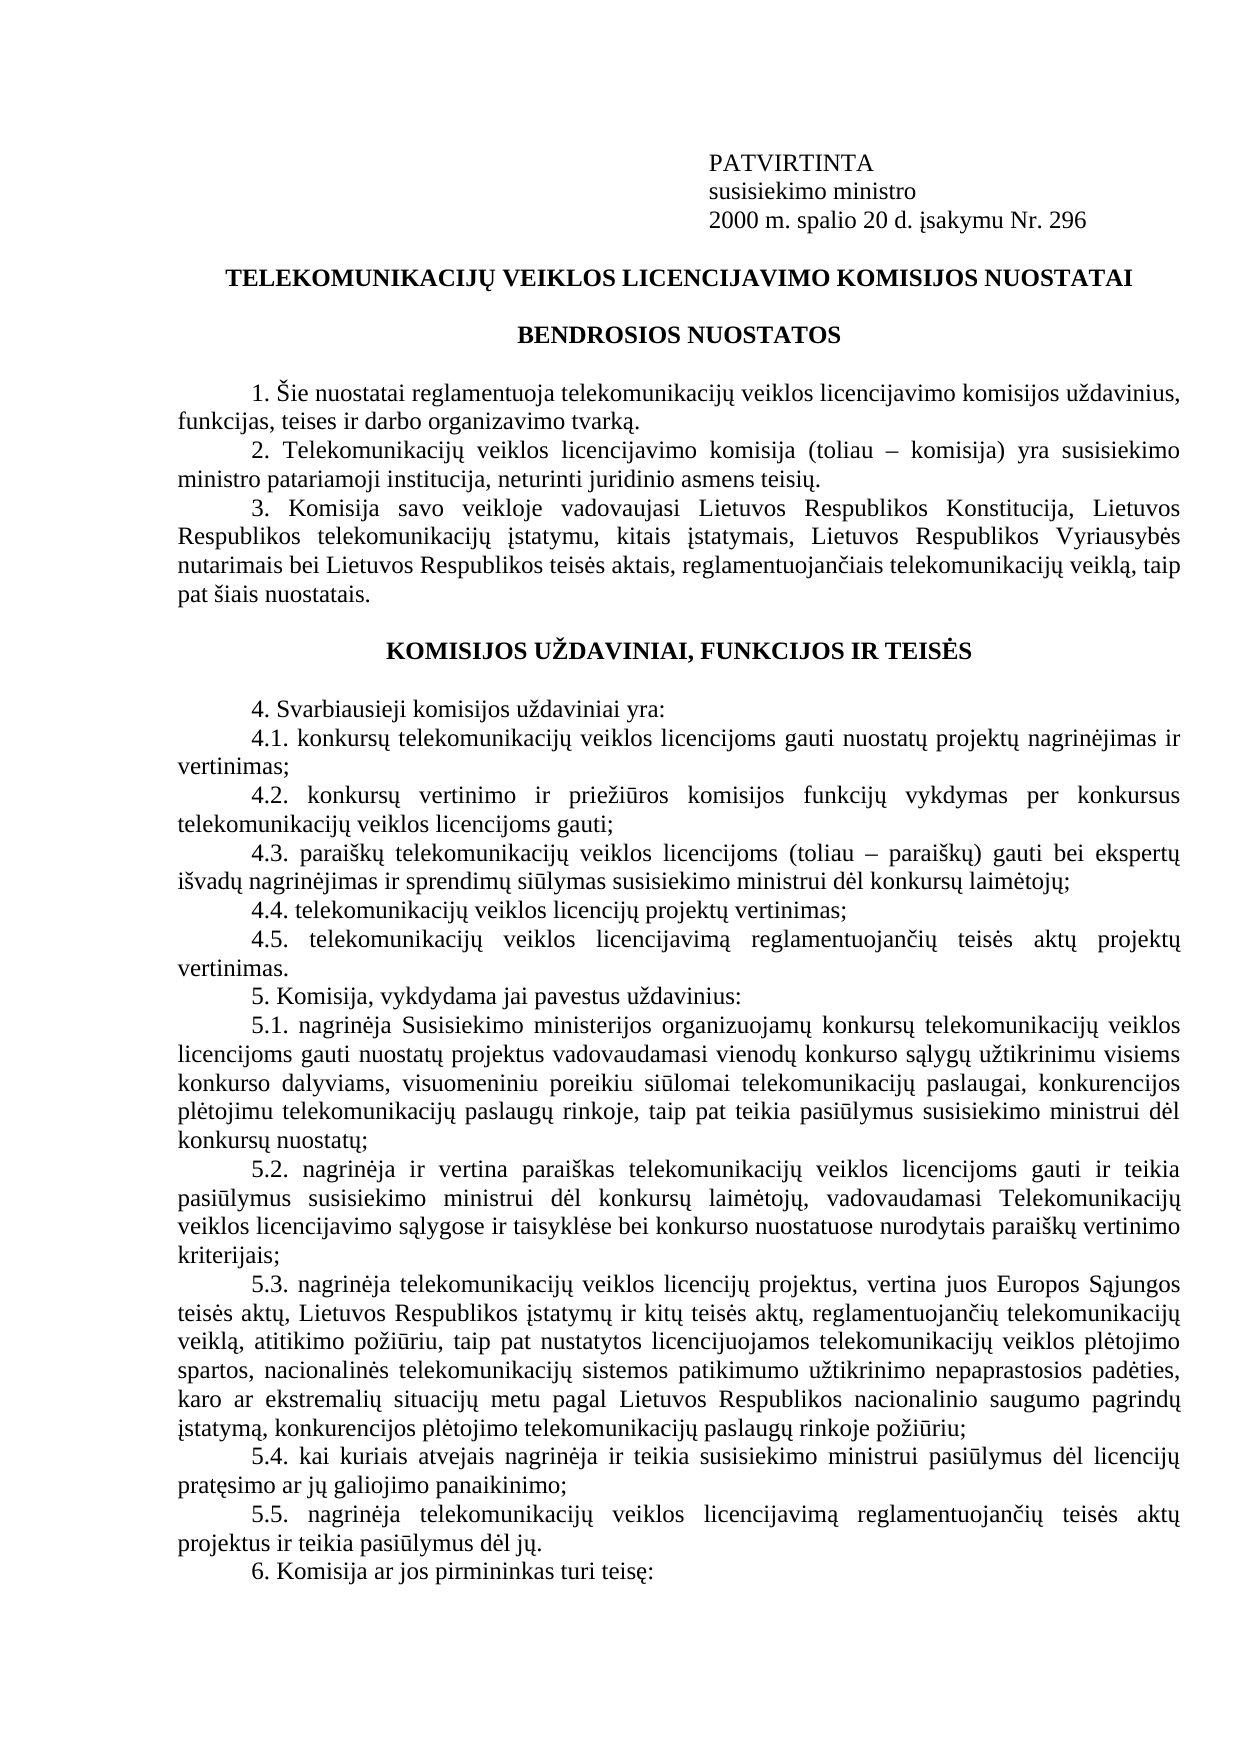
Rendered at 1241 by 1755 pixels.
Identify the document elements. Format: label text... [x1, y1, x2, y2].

text bendrosios nuostatos [177, 320, 1181, 349]
text 4.1. konkursų telekomunikacijų veiklos licencijoms gauti nuostatų projektų nagrinėjimas ir vertinimas; [177, 723, 1181, 780]
text 5.5. nagrinėja telekomunikacijų veiklos licencijavimą reglamentuojančių teisės aktų projektus ir teikia pasiūlymus dėl jų. [177, 1499, 1181, 1556]
text 5. Komisija, vykdydama jai pavestus uždavinius: [177, 981, 1181, 1010]
text 1. Šie nuostatai reglamentuoja telekomunikacijų veiklos licencijavimo komisijos uždavinius, funkcijas, teises ir darbo organizavimo tvarką. [177, 378, 1181, 435]
text 5.3. nagrinėja telekomunikacijų veiklos licencijų projektus, vertina juos Europos Sąjungos teisės aktų, Lietuvos Respublikos įstatymų ir kitų teisės aktų, reglamentuojančių telekomunikacijų veiklą, atitikimo požiūriu, taip pat nustatytos licencijuojamos telekomunikacijų veiklos plėtojimo spartos, nacionalinės telekomunikacijų sistemos patikimumo užtikrinimo nepaprastosios padėties, karo ar ekstremalių situacijų metu pagal lietuvos Respublikos nacionalinio saugumo pagrindų įstatymą, konkurencijos plėtojimo telekomunikacijų paslaugų rinkoje požiūriu; [177, 1269, 1181, 1441]
text 4.4. telekomunikacijų veiklos licencijų projektų vertinimas; [177, 895, 1181, 924]
text 6. Komisija ar jos pirmininkas turi teisę: [177, 1556, 1181, 1585]
text Patvirtinta [177, 148, 1181, 176]
text 4.2. konkursų vertinimo ir priežiūros komisijos funkcijų vykdymas per konkursus telekomunikacijų veiklos licencijoms gauti; [177, 780, 1181, 838]
text 2000 m. spalio 20 d. įsakymu Nr. 296 [177, 205, 1181, 234]
text 4.5. telekomunikacijų veiklos licencijavimą reglamentuojančių teisės aktų projektų vertinimas. [177, 924, 1181, 981]
text Komisijos Uždaviniai, funkcijos ir teisės [177, 636, 1181, 665]
text 5.2. nagrinėja ir vertina paraiškas telekomunikacijų veiklos licencijoms gauti ir teikia pasiūlymus susisiekimo ministrui dėl konkursų laimėtojų, vadovaudamasi Telekomunikacijų veiklos licencijavimo sąlygose ir taisyklėse bei konkurso nuostatuose nurodytais paraiškų vertinimo kriterijais; [177, 1154, 1181, 1269]
text 4.3. paraiškų telekomunikacijų veiklos licencijoms (toliau – paraiškų) gauti bei ekspertų išvadų nagrinėjimas ir sprendimų siūlymas susisiekimo ministrui dėl konkursų laimėtojų; [177, 838, 1181, 895]
text 5.4. kai kuriais atvejais nagrinėja ir teikia susisiekimo ministrui pasiūlymus dėl licencijų pratęsimo ar jų galiojimo panaikinimo; [177, 1441, 1181, 1499]
text 3. Komisija savo veikloje vadovaujasi Lietuvos Respublikos Konstitucija, Lietuvos Respublikos telekomunikacijų įstatymu, kitais įstatymais, Lietuvos Respublikos Vyriausybės nutarimais bei Lietuvos Respublikos teisės aktais, reglamentuojančiais telekomunikacijų veiklą, taip pat šiais nuostatais. [177, 493, 1181, 608]
text 5.1. nagrinėja Susisiekimo ministerijos organizuojamų konkursų telekomunikacijų veiklos licencijoms gauti nuostatų projektus vadovaudamasi vienodų konkurso sąlygų užtikrinimu visiems konkurso dalyviams, visuomeniniu poreikiu siūlomai telekomunikacijų paslaugai, konkurencijos plėtojimu telekomunikacijų paslaugų rinkoje, taip pat teikia pasiūlymus susisiekimo ministrui dėl konkursų nuostatų; [177, 1010, 1181, 1154]
text 2. Telekomunikacijų veiklos licencijavimo komisija (toliau – komisija) yra susisiekimo ministro patariamoji institucija, neturinti juridinio asmens teisių. [177, 435, 1181, 493]
text susisiekimo ministro [177, 176, 1181, 205]
text 4. Svarbiausieji komisijos uždaviniai yra: [177, 694, 1181, 723]
text Telekomunikacijų veiklos licencijavimo komisijos nuostatai [177, 263, 1181, 291]
